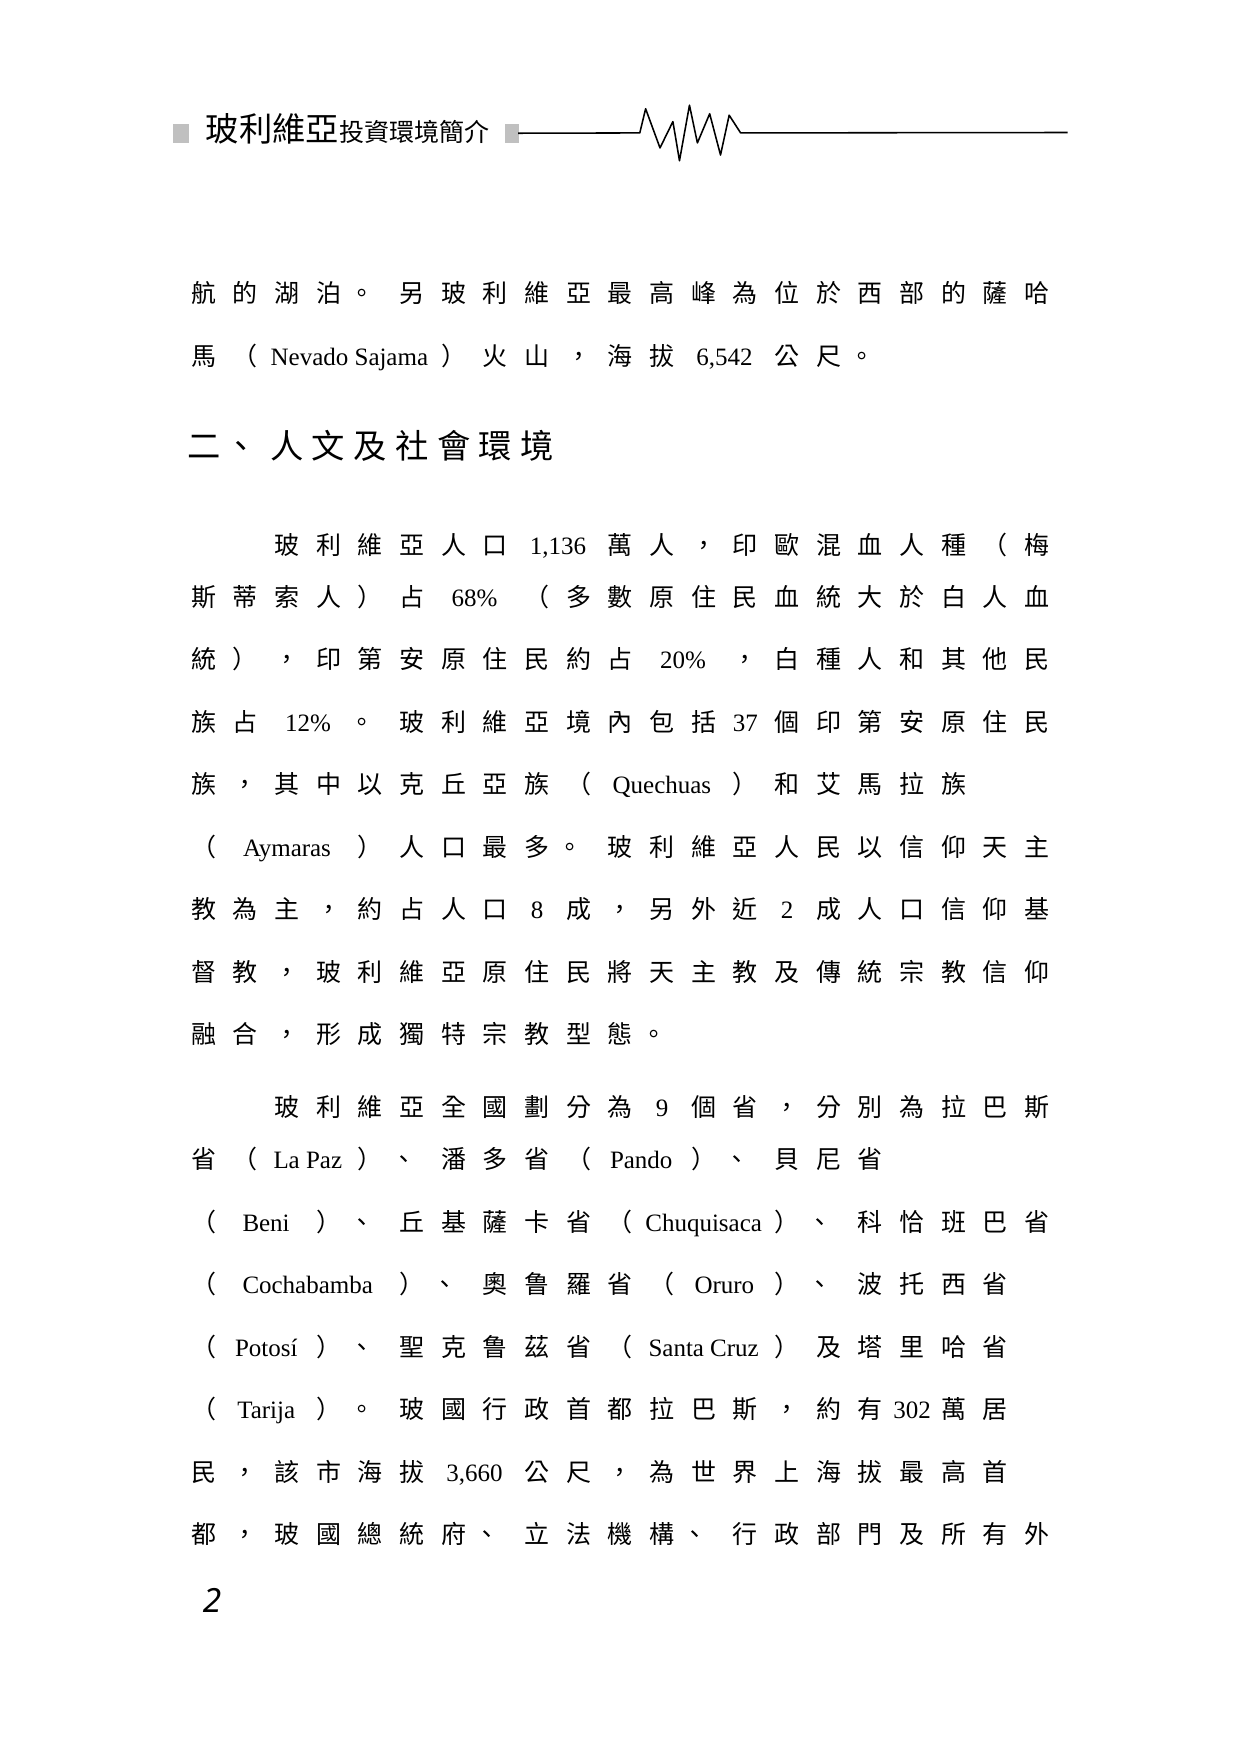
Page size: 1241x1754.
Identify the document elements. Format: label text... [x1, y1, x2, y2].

text 航的湖泊。另玻利維亞最高峰為位於西部的薩哈馬（Nevado Sajama）火山，海拔6,542公尺。 [183, 250, 1058, 375]
text 二、人文及社會環境 [183, 402, 1058, 464]
text 玻利維亞人口1,136萬人，印歐混血人種（梅斯蒂索人）占68%（多數原住民血統大於白人血統），印第安原住民約占20%，白種人和其他民族占12%。玻利維亞境內包括37個印第安原住民族，其中以克丘亞族（Quechuas）和艾馬拉族（Aymaras）人口最多。玻利維亞人民以信仰天主教為主，約占人口8成，另外近2成人口信仰基督教，玻利維亞原住民將天主教及傳統宗教信仰融合，形成獨特宗教型態。 [183, 491, 1058, 1054]
text 玻利維亞全國劃分為9個省，分別為拉巴斯省（La Paz）、潘多省（Pando）、貝尼省（Beni）、丘基薩卡省（Chuquisaca）、科恰班巴省（Cochabamba）、奧鲁羅省（Oruro）、波托西省（Potosí）、聖克鲁茲省（Santa Cruz）及塔里哈省（Tarija）。玻國行政首都拉巴斯，約有302萬居民，該市海拔3,660公尺，為世界上海拔最高首都，玻國總統府、立法機構、行政部門及所有外 [183, 1054, 1058, 1554]
